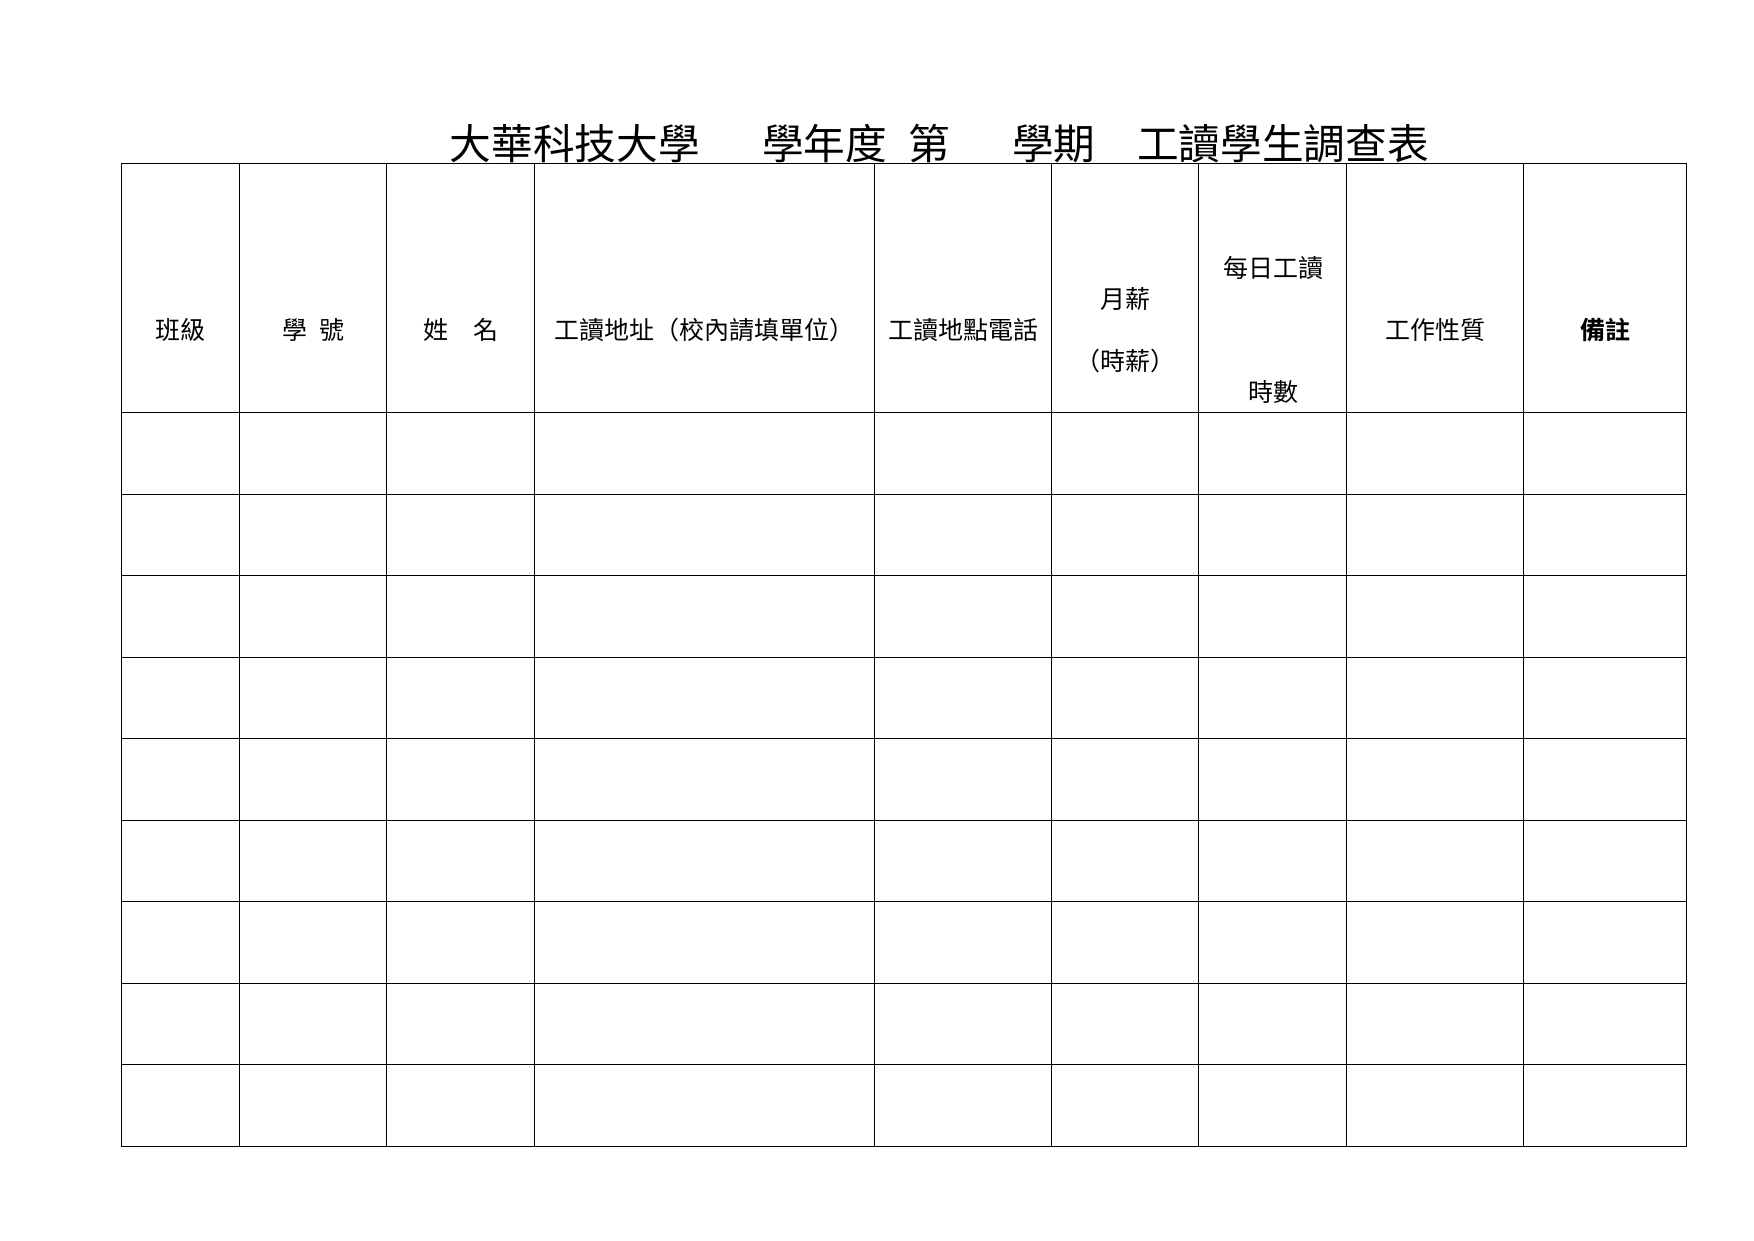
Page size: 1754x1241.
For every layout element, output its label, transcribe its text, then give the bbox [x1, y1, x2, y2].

table_cell [122, 821, 239, 901]
table_cell [387, 739, 534, 820]
table_cell [535, 413, 874, 493]
table_cell [1347, 739, 1523, 820]
table_cell [1687, 820, 1754, 901]
table_cell [875, 739, 1051, 820]
table_cell [122, 984, 239, 1064]
table_cell [1052, 495, 1198, 575]
table_cell [1524, 1065, 1686, 1146]
table_cell 月薪 （時薪） [1052, 164, 1198, 412]
table_cell [1347, 576, 1523, 657]
table_cell [875, 413, 1051, 493]
table_cell [1687, 163, 1754, 412]
table_cell [1524, 739, 1686, 820]
table_cell 工讀地點電話 [875, 164, 1051, 412]
table_cell [1687, 494, 1754, 575]
table_cell [875, 576, 1051, 657]
table_cell [240, 739, 386, 820]
table_cell 姓 名 [387, 164, 534, 412]
table_cell [240, 984, 386, 1064]
table_cell [122, 495, 239, 575]
table_cell 學 號 [240, 164, 386, 412]
table_cell [1347, 984, 1523, 1064]
table_cell [387, 1065, 534, 1146]
table_cell [1524, 902, 1686, 983]
table_cell [1199, 821, 1346, 901]
table_cell [875, 902, 1051, 983]
table_cell [1199, 902, 1346, 983]
table_cell [1052, 984, 1198, 1064]
table_cell [535, 902, 874, 983]
table_cell [387, 495, 534, 575]
table_cell [1052, 1065, 1198, 1146]
table_cell [535, 984, 874, 1064]
table_cell [122, 658, 239, 738]
table_cell [1052, 413, 1198, 493]
table_cell [1524, 821, 1686, 901]
table_cell [1347, 658, 1523, 738]
table_cell [1052, 902, 1198, 983]
table_cell [1687, 901, 1754, 983]
table_cell [875, 1065, 1051, 1146]
table_cell [387, 821, 534, 901]
table_cell [1199, 495, 1346, 575]
table_cell [875, 658, 1051, 738]
table_cell [1347, 1065, 1523, 1146]
table_cell [875, 821, 1051, 901]
table_cell [875, 984, 1051, 1064]
table_cell [535, 495, 874, 575]
table_cell [1687, 738, 1754, 820]
table_cell [1687, 1064, 1754, 1146]
table_header 大華科技大學 學年度 第 學期 工讀學生調查表 [121, 100, 1754, 162]
table_cell [387, 984, 534, 1064]
table_cell [1199, 413, 1346, 493]
table_cell [122, 739, 239, 820]
table_cell [875, 495, 1051, 575]
table_cell [1687, 983, 1754, 1064]
table_cell [1052, 739, 1198, 820]
table_cell [1687, 575, 1754, 657]
table_cell [1052, 658, 1198, 738]
table_cell [1524, 576, 1686, 657]
table_cell [535, 821, 874, 901]
table_cell 工作性質 [1347, 164, 1523, 412]
table_cell [122, 1065, 239, 1146]
table_cell [1199, 576, 1346, 657]
table_cell [240, 658, 386, 738]
table_cell [535, 576, 874, 657]
table_cell [1687, 657, 1754, 738]
table_cell [1199, 1065, 1346, 1146]
table_cell [535, 739, 874, 820]
table_cell 工讀地址（校內請填單位） [535, 164, 874, 412]
table_cell [122, 413, 239, 493]
table_cell [1052, 576, 1198, 657]
table_cell [387, 658, 534, 738]
table_cell [1524, 984, 1686, 1064]
table_cell [1199, 739, 1346, 820]
table_cell [387, 902, 534, 983]
table_cell 每日工讀 時數 [1199, 164, 1346, 412]
table_cell 班級 [122, 164, 239, 412]
table_cell [1347, 413, 1523, 493]
table_cell [122, 902, 239, 983]
table_cell [535, 658, 874, 738]
table_cell [240, 902, 386, 983]
table_cell [1524, 495, 1686, 575]
table_cell [1524, 413, 1686, 493]
table_cell [122, 576, 239, 657]
table_cell [387, 413, 534, 493]
table_cell [1347, 821, 1523, 901]
table_cell 備註 [1524, 164, 1686, 412]
table_cell [1347, 902, 1523, 983]
table_cell [1199, 658, 1346, 738]
table_cell [1347, 495, 1523, 575]
table_cell [240, 495, 386, 575]
table_cell [387, 576, 534, 657]
table_cell [1524, 658, 1686, 738]
table_cell [240, 1065, 386, 1146]
table_cell [240, 821, 386, 901]
table_cell [1052, 821, 1198, 901]
table_cell [1199, 984, 1346, 1064]
table_cell [240, 576, 386, 657]
table_cell [240, 413, 386, 493]
table_cell [1687, 412, 1754, 493]
table_cell [535, 1065, 874, 1146]
